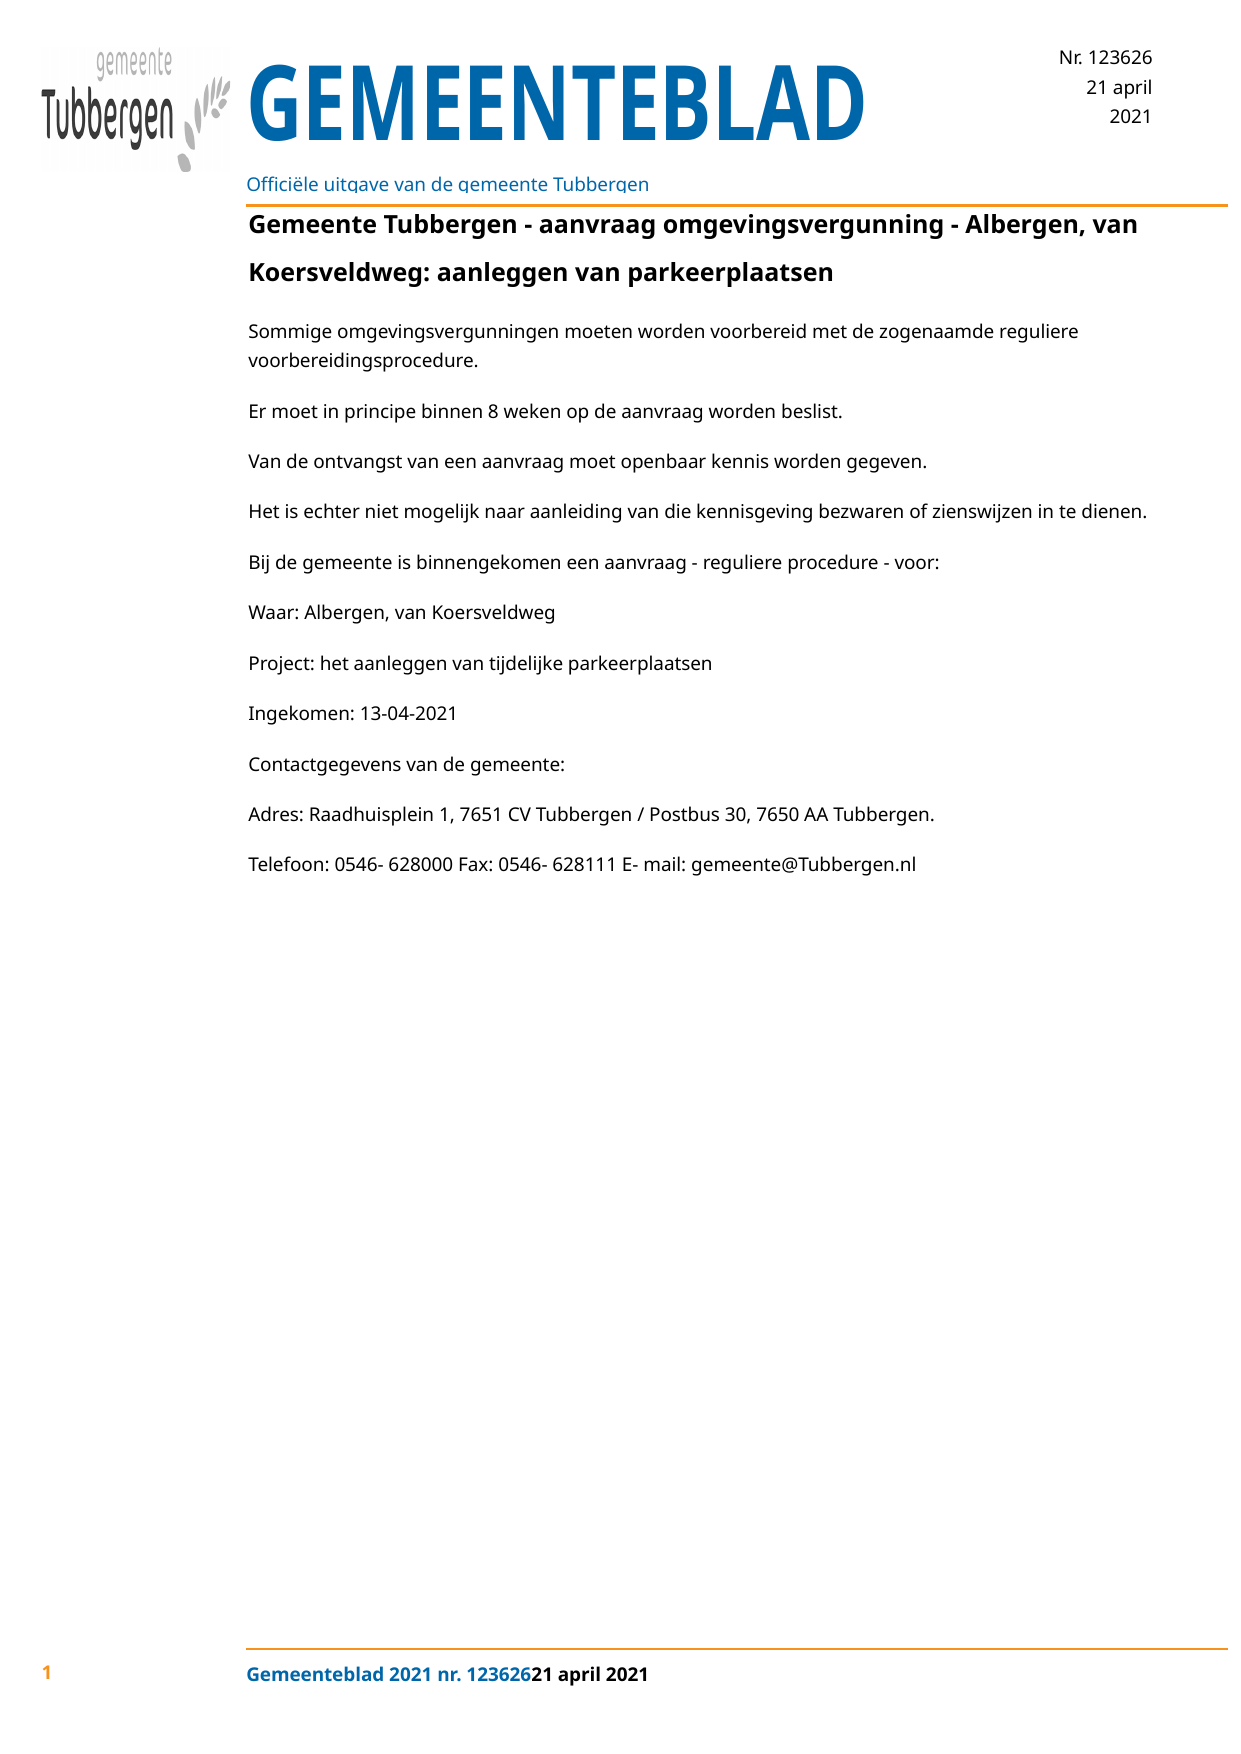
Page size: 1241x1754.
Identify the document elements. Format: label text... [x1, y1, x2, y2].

text Contactgegevens van de gemeente: [248, 751, 1152, 777]
picture [41, 47, 231, 172]
text Waar: Albergen, van Koersveldweg [248, 599, 1152, 625]
text Sommige omgevingsvergunningen moeten worden voorbereid met de zogenaamde reguliere voorbereidingsprocedure. [248, 318, 1152, 373]
text Bij de gemeente is binnengekomen een aanvraag - reguliere procedure - voor: [248, 549, 1152, 575]
text Het is echter niet mogelijk naar aanleiding van die kennisgeving bezwaren of zienswijzen in te dienen. [248, 499, 1152, 524]
text Gemeente Tubbergen - aanvraag omgevingsvergunning - Albergen, van Koersveldweg: aanleggen van parkeerplaatsen [248, 207, 1152, 288]
text Van de ontvangst van een aanvraag moet openbaar kennis worden gegeven. [248, 448, 1152, 474]
text Ingekomen: 13-04-2021 [248, 700, 1152, 726]
text Telefoon: 0546- 628000 Fax: 0546- 628111 E- mail: gemeente@Tubbergen.nl [248, 852, 1152, 877]
text Project: het aanleggen van tijdelijke parkeerplaatsen [248, 650, 1152, 676]
text Adres: Raadhuisplein 1, 7651 CV Tubbergen / Postbus 30, 7650 AA Tubbergen. [248, 801, 1152, 827]
text Er moet in principe binnen 8 weken op de aanvraag worden beslist. [248, 398, 1152, 424]
